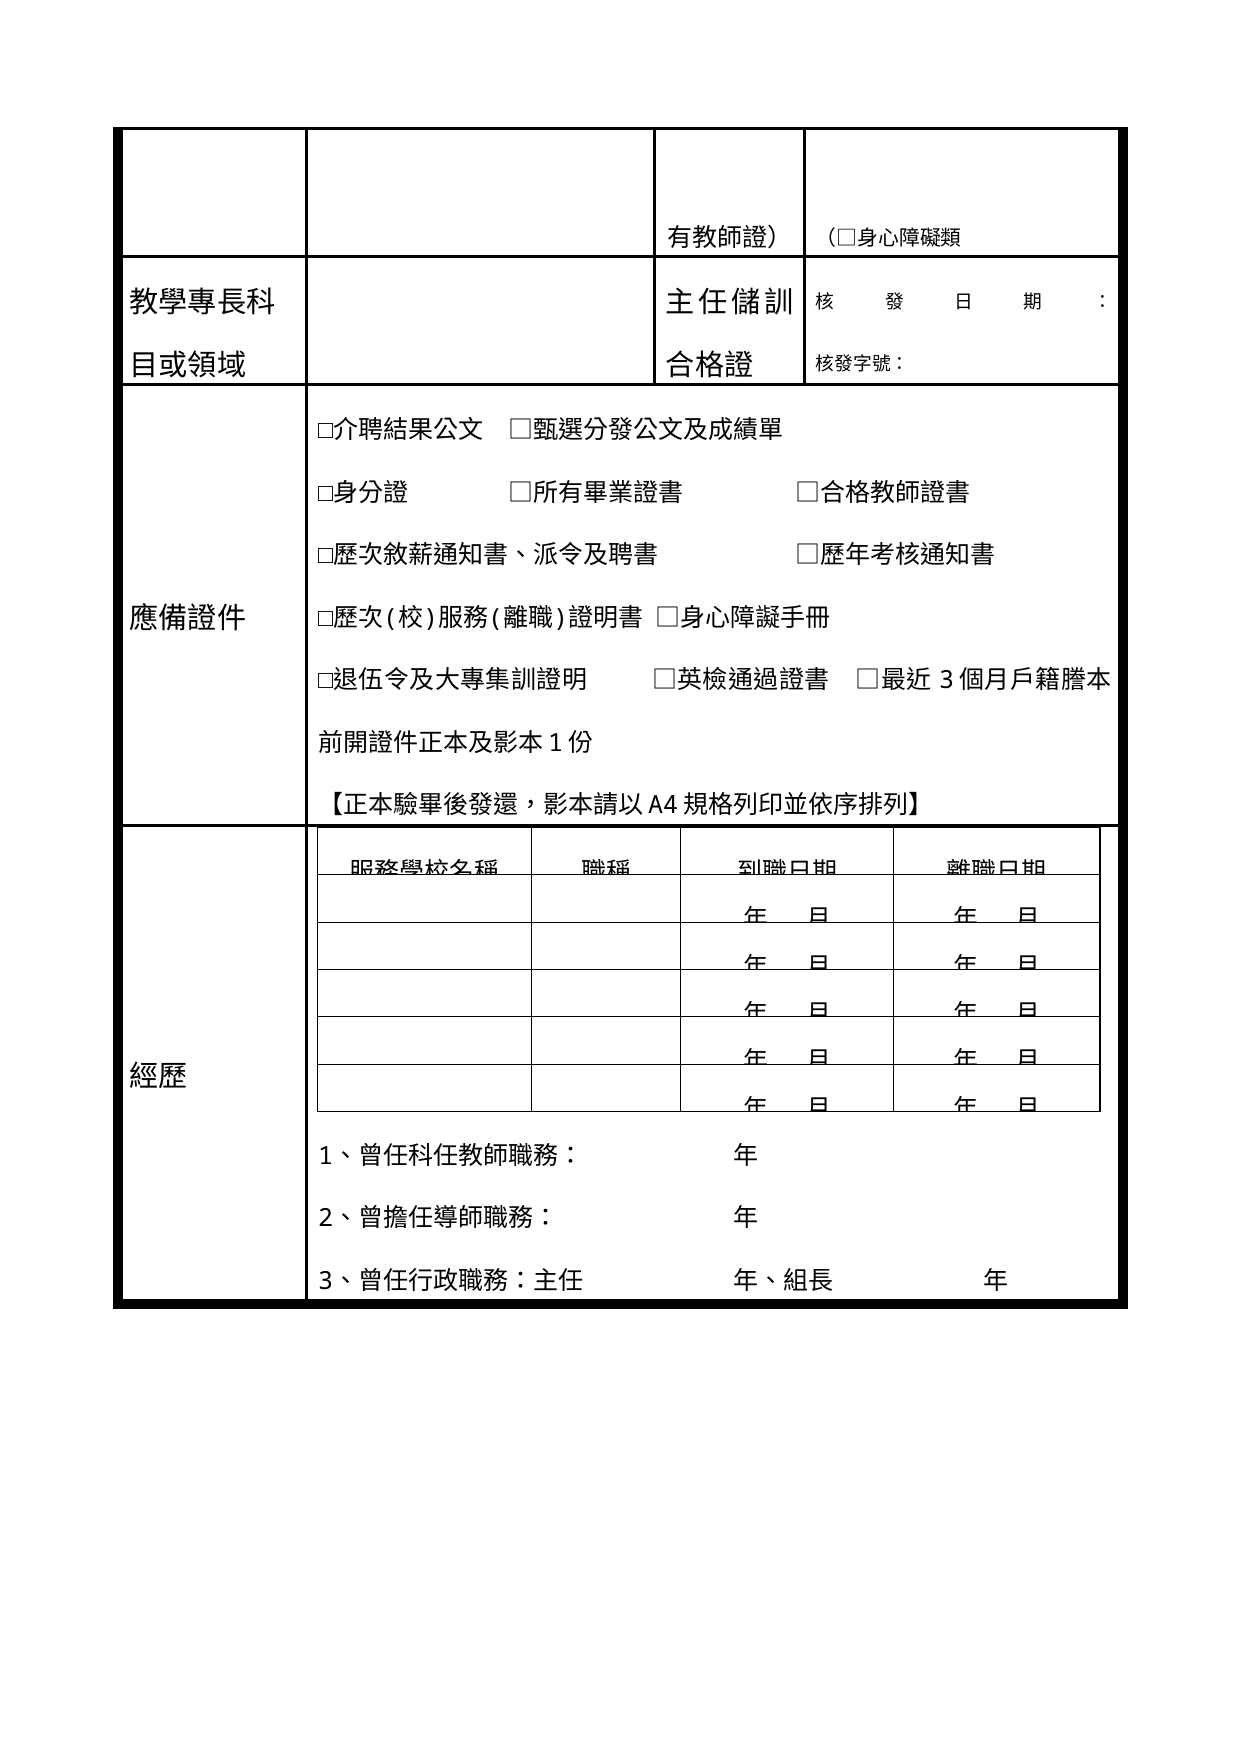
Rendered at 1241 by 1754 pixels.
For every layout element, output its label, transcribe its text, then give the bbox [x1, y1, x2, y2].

table_cell 年 月 [894, 875, 1099, 922]
table_cell 年 月 [894, 923, 1099, 969]
table_cell 年 月 [681, 923, 893, 969]
table_cell [308, 258, 653, 383]
table_cell 有教師證） [656, 130, 803, 255]
table_cell 年 月 [681, 970, 893, 1016]
table_cell 年 月 [894, 1017, 1099, 1063]
table_cell 教學專長科目或領域 [123, 258, 305, 383]
table_cell 年 月 [894, 970, 1099, 1016]
table_header 服務學校名稱 [318, 828, 531, 874]
table_cell 核發日期： 核發字號： [806, 258, 1118, 383]
table_cell [532, 923, 680, 969]
table_cell [532, 1017, 680, 1063]
table_cell 經歷 [123, 827, 305, 1299]
table_cell 主任儲訓合格證 [656, 258, 803, 383]
table_cell 年 月 [681, 1017, 893, 1063]
table_cell [318, 970, 531, 1016]
table_cell [318, 875, 531, 922]
table_cell [532, 970, 680, 1016]
table_cell [318, 923, 531, 969]
table_cell 應備證件 [123, 386, 305, 824]
table_cell [532, 875, 680, 922]
table_header 到職日期 [681, 828, 893, 874]
table_cell 年 月 [894, 1065, 1099, 1111]
table_cell □介聘結果公文 □甄選分發公文及成績單 □身分證 □所有畢業證書 □合格教師證書 □歷次敘薪通知書、派令及聘書 □歷年考核通知書 □歷次(校)服務(離職)證明書 □身心障譺手冊 □退伍令及大專集訓證明 □英檢通過證書 □最近3個月戶籍謄本 前開證件正本及影本1份 【正本驗畢後發還，影本請以A4規格列印並依序排列】 [308, 386, 1118, 824]
table_cell 年 月 [681, 875, 893, 922]
table_cell 1、曾任科任教師職務： 年 2、曾擔任導師職務： 年 3、曾任行政職務：主任 年、組長 年 [308, 827, 1118, 1299]
table_cell [308, 130, 653, 255]
table_cell 年 月 [681, 1065, 893, 1111]
table_cell □國小普通班 □幼兒園普通班 □國小加註英語專長 □國小加註輔導專長 國小特殊教育班 （□身心障礙類 □資賦優異類） [806, 130, 1118, 255]
table_cell [318, 1017, 531, 1063]
table_cell [318, 1065, 531, 1111]
table_header 離職日期 [894, 828, 1099, 874]
table_cell [532, 1065, 680, 1111]
table_cell [123, 130, 305, 255]
table_header 職稱 [532, 828, 680, 874]
